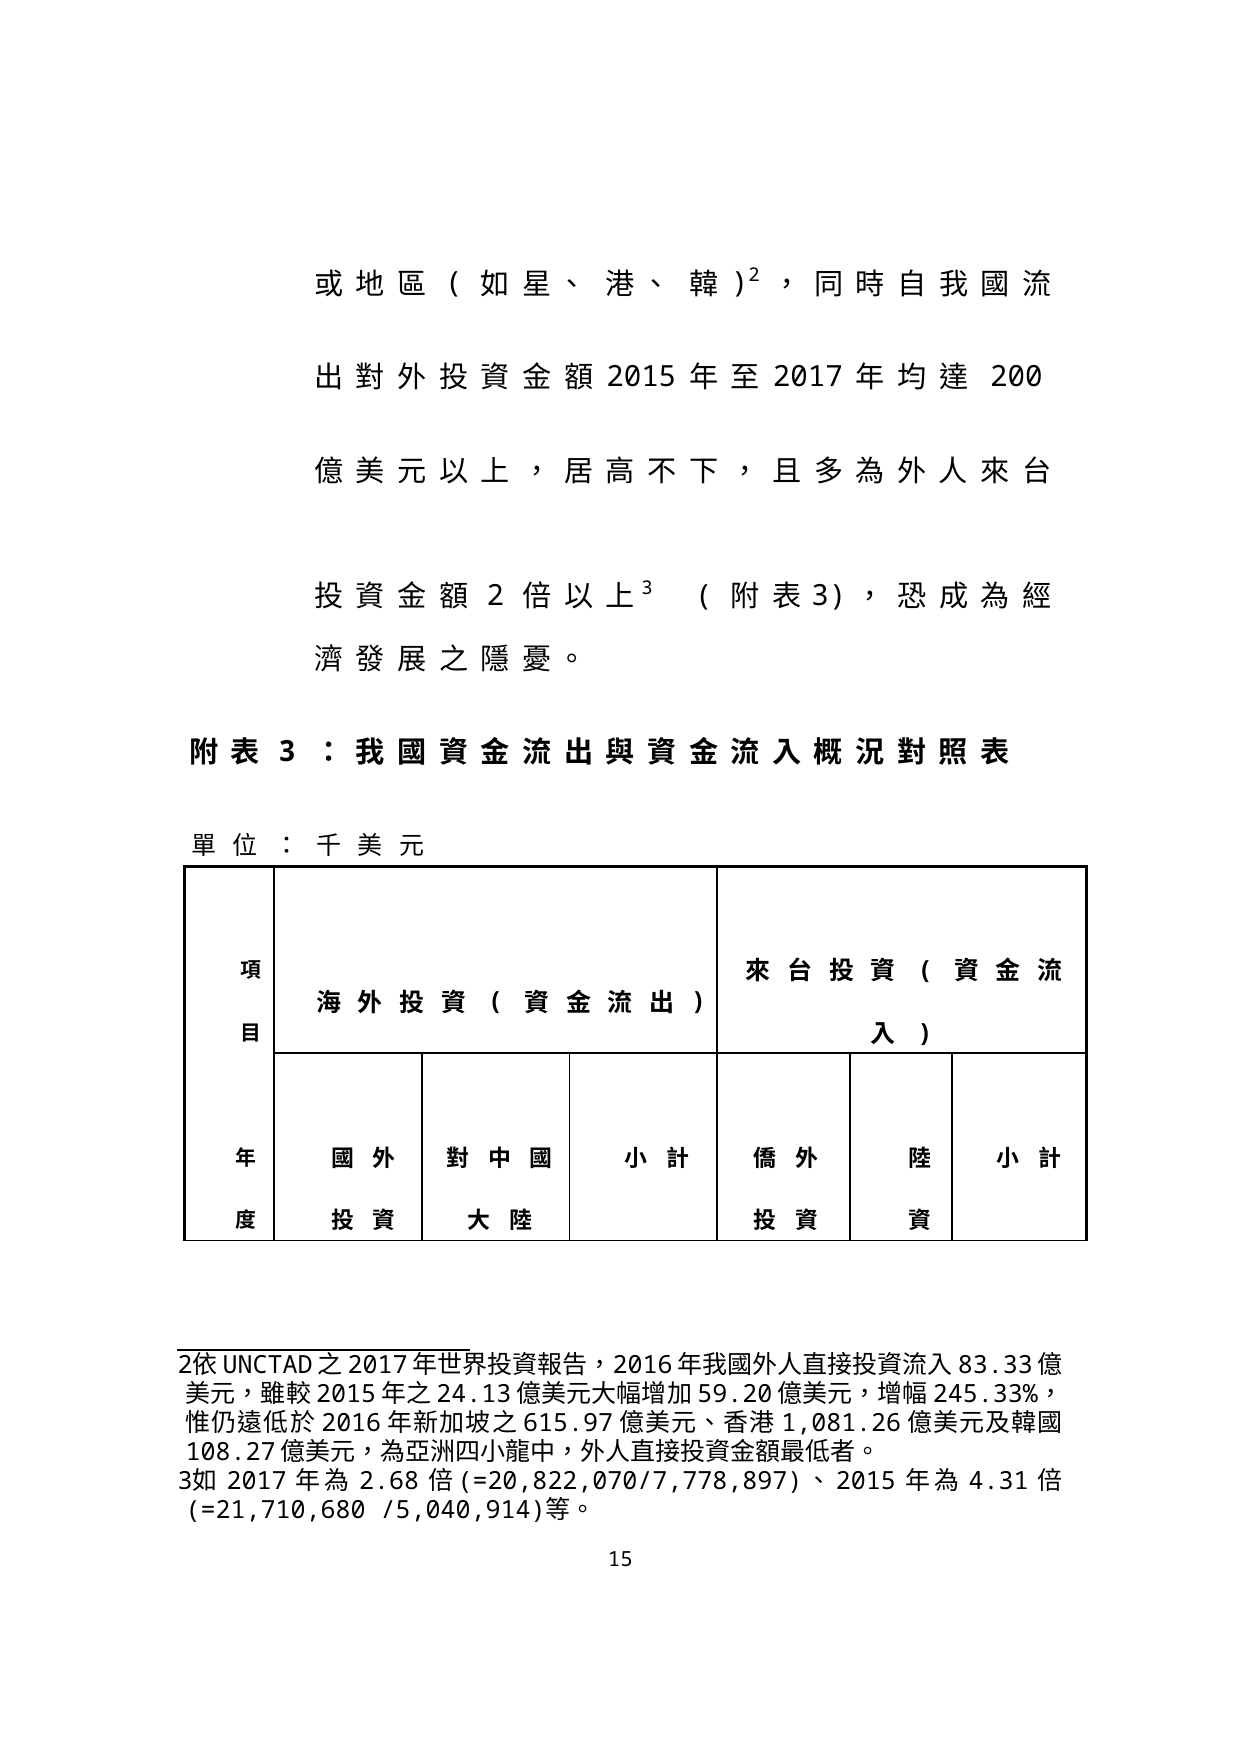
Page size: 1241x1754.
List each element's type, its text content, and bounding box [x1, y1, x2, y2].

text 附表3：我國資金流出與資金流入概況對照表 單位：千美元 [183, 677, 1087, 865]
table_header 項目 年度 [186, 868, 273, 1240]
table_header 海外投資(資金流出) [275, 868, 716, 1052]
text 1.對外投資成長迅速，國外廠商來台投資卻裹足不前，資本呈現淨流出現象：僑外投資為影響我國總要素生產力重要因素之一，亦為推動經濟成長重要動能與累積資本厚植經濟實力之基礎，然依據聯合國貿易及發展會議(United Nations Conference on Trade and Development，簡稱UNCTAD)公布之外國直接投資現況資料，近年我國僑外來台投資金額遠遠落後於亞洲鄰近國家或地區(如星、港、韓)，同時自我國流出對外投資金額2015年至2017年均達200億美元以上，居高不下，且多為外人來台投資金額2倍以上(附表3)，恐成為經濟發展之隱憂。 [271, 177, 1058, 677]
table_cell 小計 [953, 1054, 1085, 1240]
text 依UNCTAD之2017年世界投資報告，2016年我國外人直接投資流入83.33億美元，雖較2015年之24.13億美元大幅增加59.20億美元，增幅245.33%，惟仍遠低於2016年新加坡之615.97億美元、香港1,081.26億美元及韓國108.27億美元，為亞洲四小龍中，外人直接投資金額最低者。 [177, 1350, 1063, 1466]
text 如2017年為2.68倍(=20,822,070/7,778,897)、2015年為4.31倍(=21,710,680 /5,040,914)等。 [177, 1466, 1063, 1525]
table_cell 小計 [570, 1054, 716, 1240]
table_cell 陸資 [851, 1054, 951, 1240]
table_cell 國外投資 [275, 1054, 421, 1240]
table_header 來台投資(資金流入) [718, 868, 1085, 1052]
table_cell 僑外投資 [718, 1054, 849, 1240]
table_cell 對中國大陸 [423, 1054, 569, 1240]
